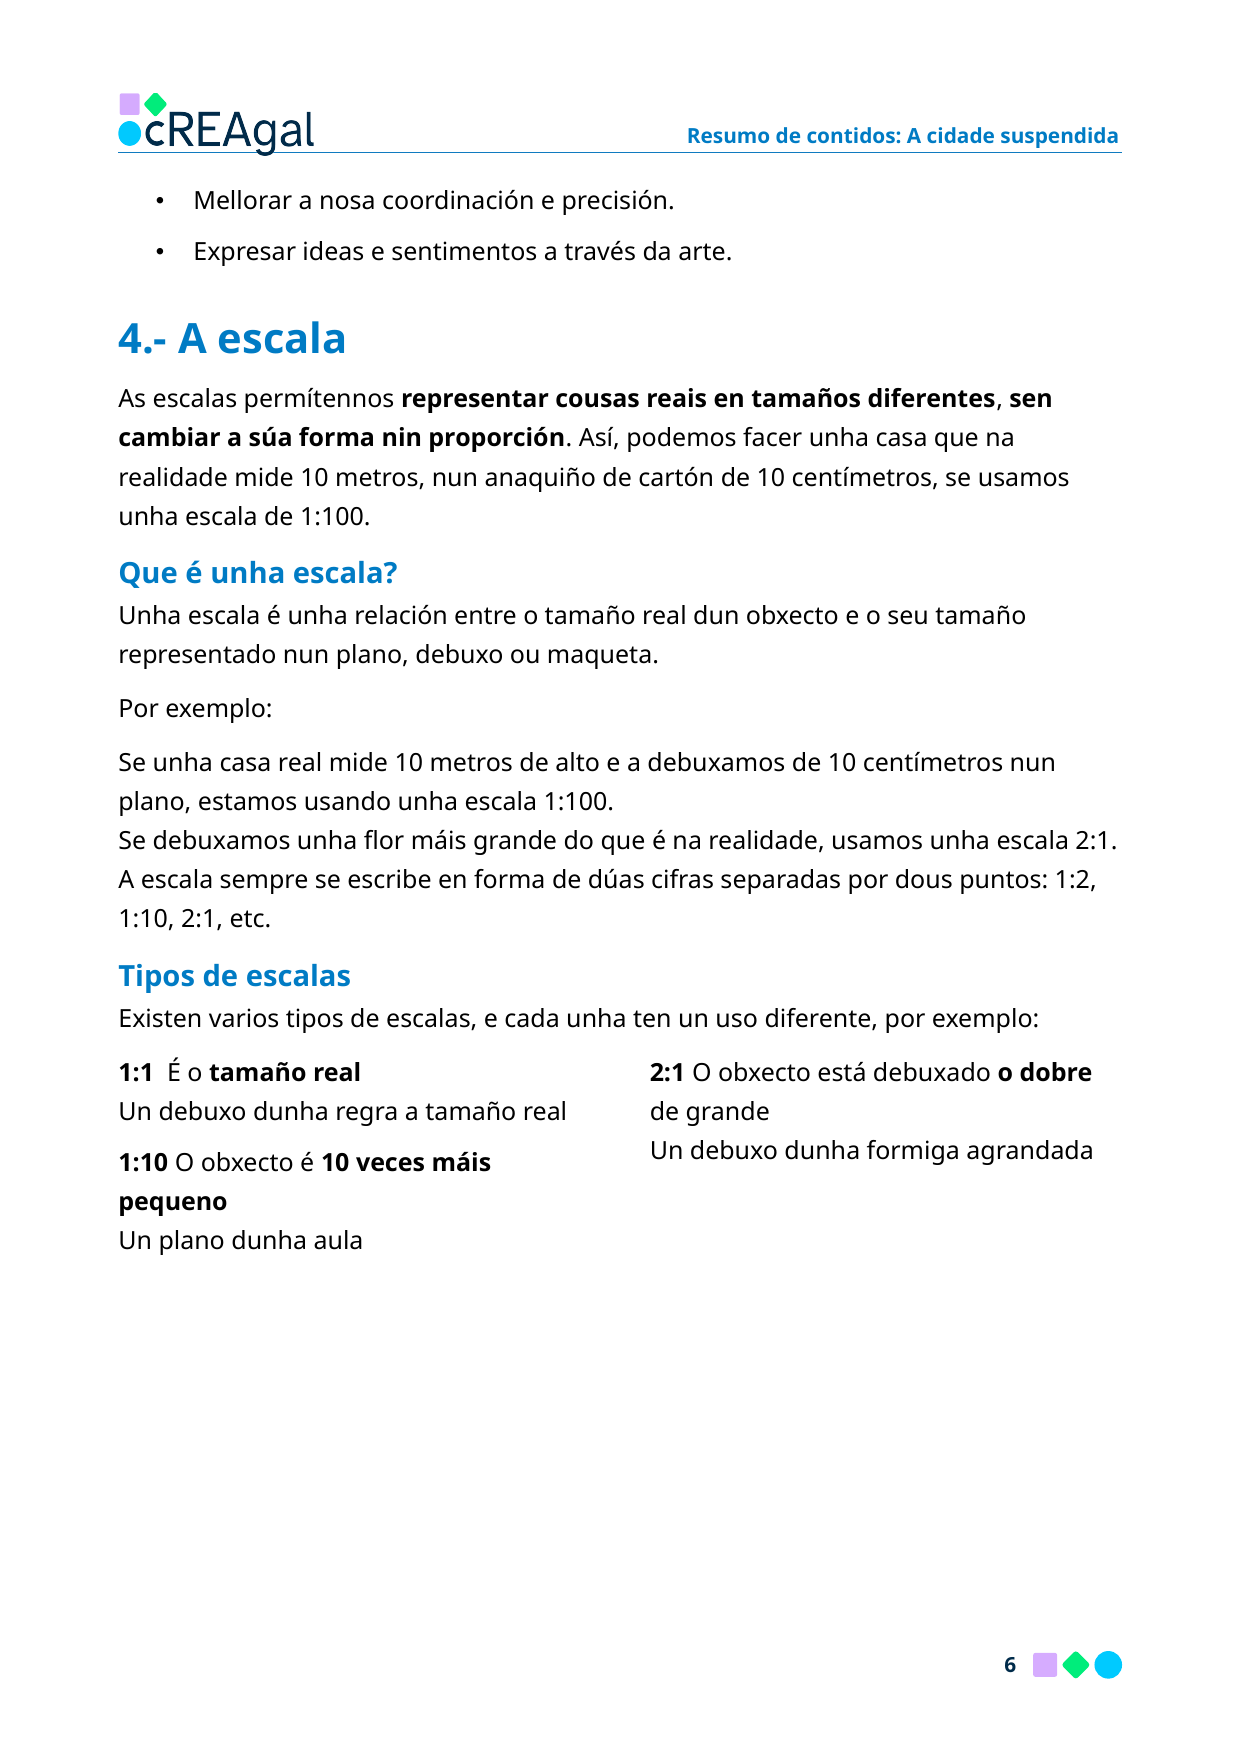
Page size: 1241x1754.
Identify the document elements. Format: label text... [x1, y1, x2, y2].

list Mellorar a nosa coordinación e precisión. [156, 182, 1122, 217]
subtitle A escala [118, 309, 1122, 366]
text Unha escala é unha relación entre o tamaño real dun obxecto e o seu tamaño representado nun plano, debuxo ou maqueta. [118, 598, 1122, 671]
list Expresar ideas e sentimentos a través da arte. [156, 233, 1122, 267]
text Por exemplo: [118, 691, 1122, 725]
text 1:10 O obxecto é 10 veces máis pequeno Un plano dunha aula [118, 1144, 591, 1257]
subtitle Tipos de escalas [118, 955, 1122, 994]
text Se unha casa real mide 10 metros de alto e a debuxamos de 10 centímetros nun plano, estamos usando unha escala 1:100. Se debuxamos unha flor máis grande do que é na realidade, usamos unha escala 2:1. A escala sempre se escribe en forma de dúas cifras separadas por dous puntos: 1:2, 1:10, 2:1, etc. [118, 744, 1122, 935]
text Existen varios tipos de escalas, e cada unha ten un uso diferente, por exemplo: [118, 1000, 1122, 1034]
picture [118, 93, 314, 156]
text As escalas permítennos representar cousas reais en tamaños diferentes, sen cambiar a súa forma nin proporción. Así, podemos facer unha casa que na realidade mide 10 metros, nun anaquiño de cartón de 10 centímetros, se usamos unha escala de 1:100. [118, 381, 1122, 532]
subtitle Que é unha escala? [118, 552, 1122, 592]
text 1:1 É o tamaño real Un debuxo dunha regra a tamaño real [118, 1054, 591, 1127]
text 2:1 O obxecto está debuxado o dobre de grande Un debuxo dunha formiga agrandada [649, 1054, 1122, 1167]
